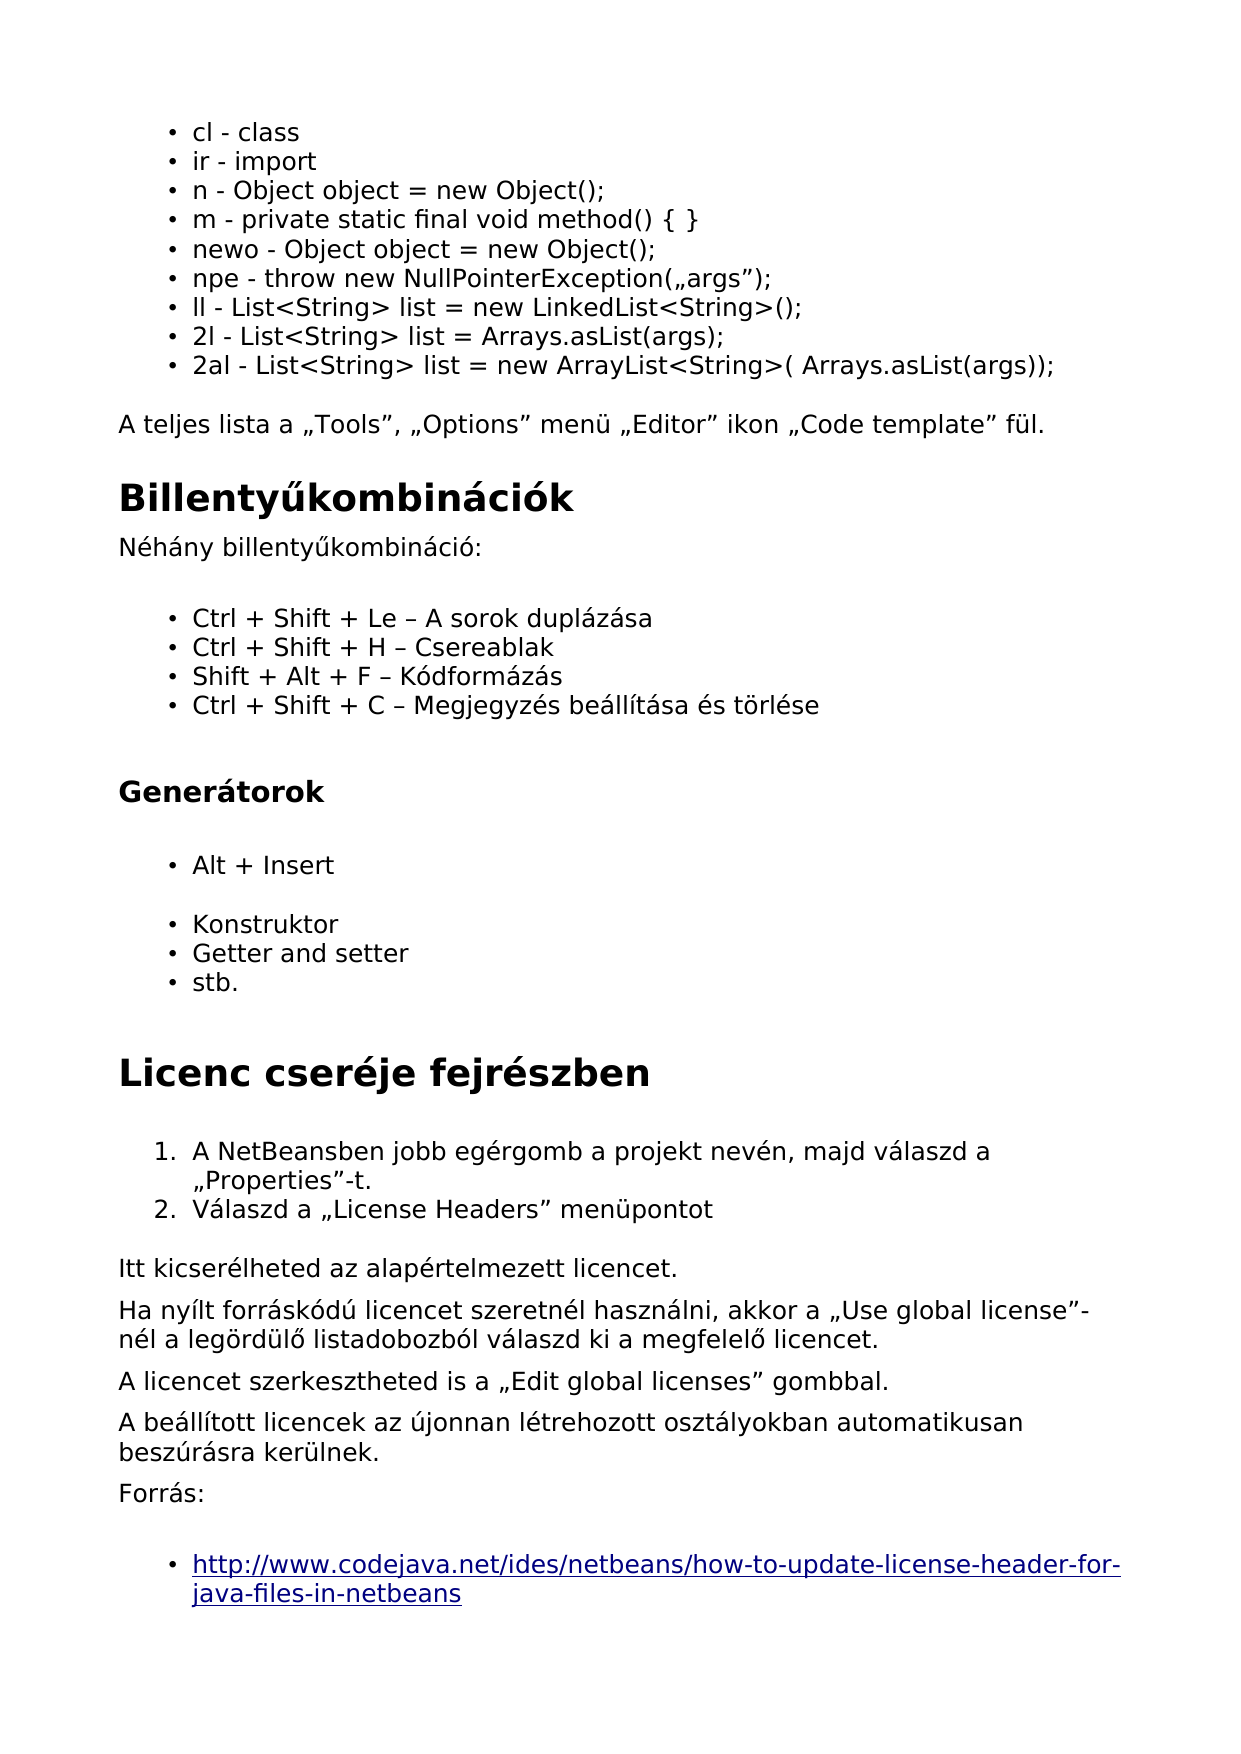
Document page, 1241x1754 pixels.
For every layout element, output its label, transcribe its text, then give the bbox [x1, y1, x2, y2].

subtitle Generátorok [118, 775, 1122, 809]
list Shift + Alt + F – Kódformázás [177, 662, 1122, 692]
text A beállított licencek az újonnan létrehozott osztályokban automatikusan beszúrásra kerülnek. [118, 1408, 1122, 1467]
list stb. [177, 968, 1122, 997]
list npe - throw new NullPointerException(„args”); [177, 264, 1122, 293]
list A NetBeansben jobb egérgomb a projekt nevén, majd válaszd a „Properties”-t. [177, 1137, 1122, 1196]
subtitle Licenc cseréje fejrészben [118, 1052, 1122, 1095]
list m - private static final void method() { } [177, 206, 1122, 235]
list Getter and setter [177, 939, 1122, 968]
text A licencet szerkesztheted is a „Edit global licenses” gombbal. [118, 1367, 1122, 1396]
list 2l - List<String> list = Arrays.asList(args); [177, 322, 1122, 351]
list Alt + Insert [177, 851, 1122, 880]
list cl - class [177, 118, 1122, 147]
list n - Object object = new Object(); [177, 176, 1122, 206]
list newo - Object object = new Object(); [177, 235, 1122, 264]
list ir - import [177, 147, 1122, 176]
list 2al - List<String> list = new ArrayList<String>( Arrays.asList(args)); [177, 351, 1122, 381]
text Néhány billentyűkombináció: [118, 533, 1122, 562]
text Forrás: [118, 1479, 1122, 1508]
list ll - List<String> list = new LinkedList<String>(); [177, 293, 1122, 322]
text A teljes lista a „Tools”, „Options” menü „Editor” ikon „Code template” fül. [118, 410, 1122, 439]
list Ctrl + Shift + C – Megjegyzés beállítása és törlése [177, 692, 1122, 721]
list http://www.codejava.net/ides/netbeans/how-to-update-license-header-for-java-files-in-netbeans [177, 1551, 1122, 1609]
list Ctrl + Shift + H – Csereablak [177, 633, 1122, 662]
list Ctrl + Shift + Le – A sorok duplázása [177, 604, 1122, 633]
list Konstruktor [177, 910, 1122, 939]
text Itt kicserélheted az alapértelmezett licencet. [118, 1254, 1122, 1283]
text Ha nyílt forráskódú licencet szeretnél használni, akkor a „Use global license”-nél a legördülő listadobozból válaszd ki a megfelelő licencet. [118, 1296, 1122, 1354]
subtitle Billentyűkombinációk [118, 477, 1122, 520]
list Válaszd a „License Headers” menüpontot [177, 1196, 1122, 1225]
